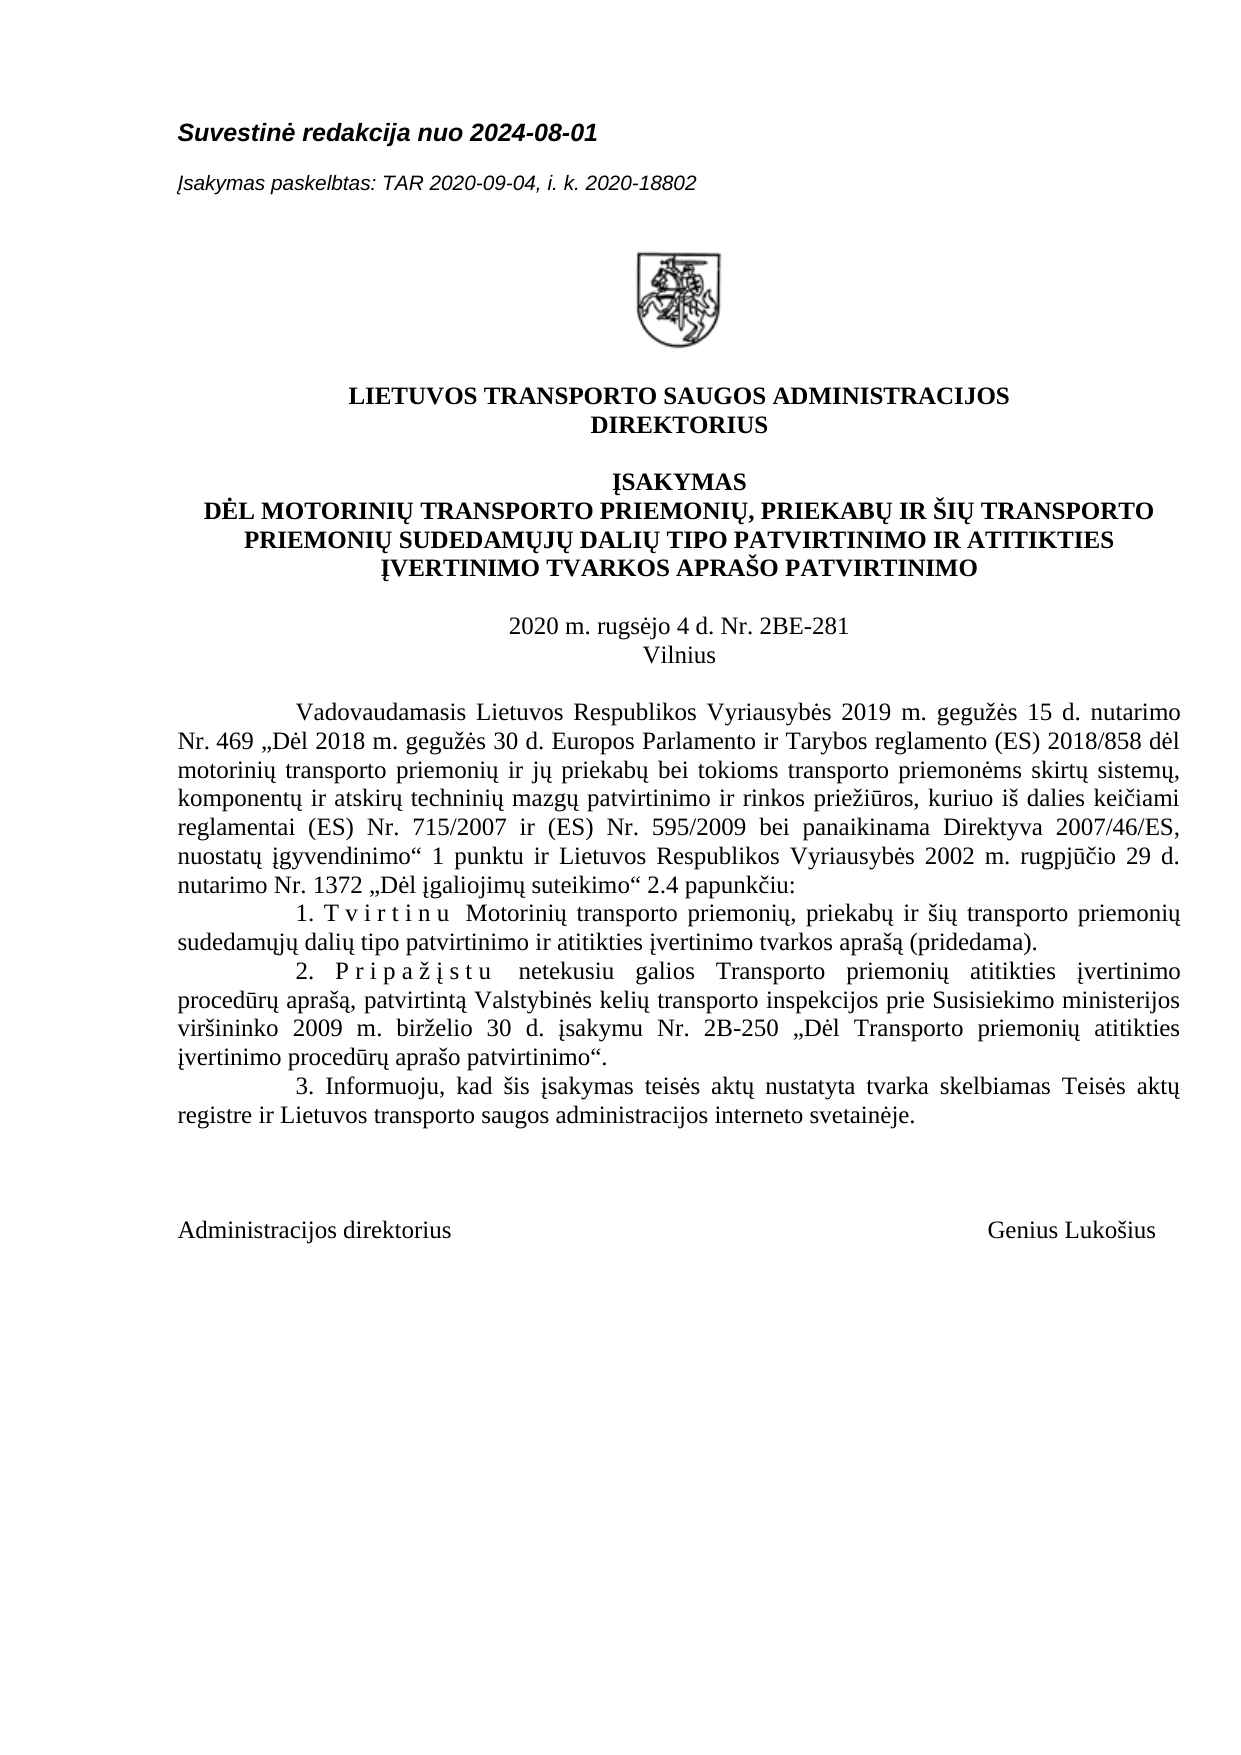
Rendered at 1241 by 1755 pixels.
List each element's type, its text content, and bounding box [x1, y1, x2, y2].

text Administracijos direktorius Genius Lukošius [177, 1215, 1181, 1243]
text Įsakymas paskelbtas: TAR 2020-09-04, i. k. 2020-18802 [177, 171, 1181, 195]
text 2020 m. rugsėjo 4 d. Nr. 2BE-281 [177, 611, 1181, 640]
text 3. Informuoju, kad šis įsakymas teisės aktų nustatyta tvarka skelbiamas Teisės aktų registre ir Lietuvos transporto saugos administracijos interneto svetainėje. [177, 1071, 1181, 1128]
text DIREKTORIUS [177, 410, 1181, 438]
text Suvestinė redakcija nuo 2024-08-01 [177, 118, 1181, 147]
text 1. Tvirtinu Motorinių transporto priemonių, priekabų ir šių transporto priemonių sudedamųjų dalių tipo patvirtinimo ir atitikties įvertinimo tvarkos aprašą (pridedama). [177, 898, 1181, 956]
text ĮSAKYMAS [177, 467, 1181, 496]
text 2. Pripažįstu netekusiu galios Transporto priemonių atitikties įvertinimo procedūrų aprašą, patvirtintą Valstybinės kelių transporto inspekcijos prie Susisiekimo ministerijos viršininko 2009 m. birželio 30 d. įsakymu Nr. 2B-250 „Dėl Transporto priemonių atitikties įvertinimo procedūrų aprašo patvirtinimo“. [177, 956, 1181, 1071]
text LIETUVOS TRANSPORTO SAUGOS ADMINISTRACIJOS [177, 381, 1181, 410]
text DĖL MOTORINIŲ TRANSPORTO PRIEMONIŲ, PRIEKABŲ IR ŠIŲ TRANSPORTO PRIEMONIŲ SUDEDAMŲJŲ DALIŲ TIPO PATVIRTINIMO IR ATITIKTIES ĮVERTINIMO TVARKOS APRAŠO PATVIRTINIMO [177, 496, 1181, 582]
text Vadovaudamasis Lietuvos Respublikos Vyriausybės 2019 m. gegužės 15 d. nutarimo Nr. 469 „Dėl 2018 m. gegužės 30 d. Europos Parlamento ir Tarybos reglamento (ES) 2018/858 dėl motorinių transporto priemonių ir jų priekabų bei tokioms transporto priemonėms skirtų sistemų, komponentų ir atskirų techninių mazgų patvirtinimo ir rinkos priežiūros, kuriuo iš dalies keičiami reglamentai (ES) Nr. 715/2007 ir (ES) Nr. 595/2009 bei panaikinama Direktyva 2007/46/ES, nuostatų įgyvendinimo“ 1 punktu ir Lietuvos Respublikos Vyriausybės 2002 m. rugpjūčio 29 d. nutarimo Nr. 1372 „Dėl įgaliojimų suteikimo“ 2.4 papunkčiu: [177, 697, 1181, 898]
text Vilnius [177, 640, 1181, 668]
